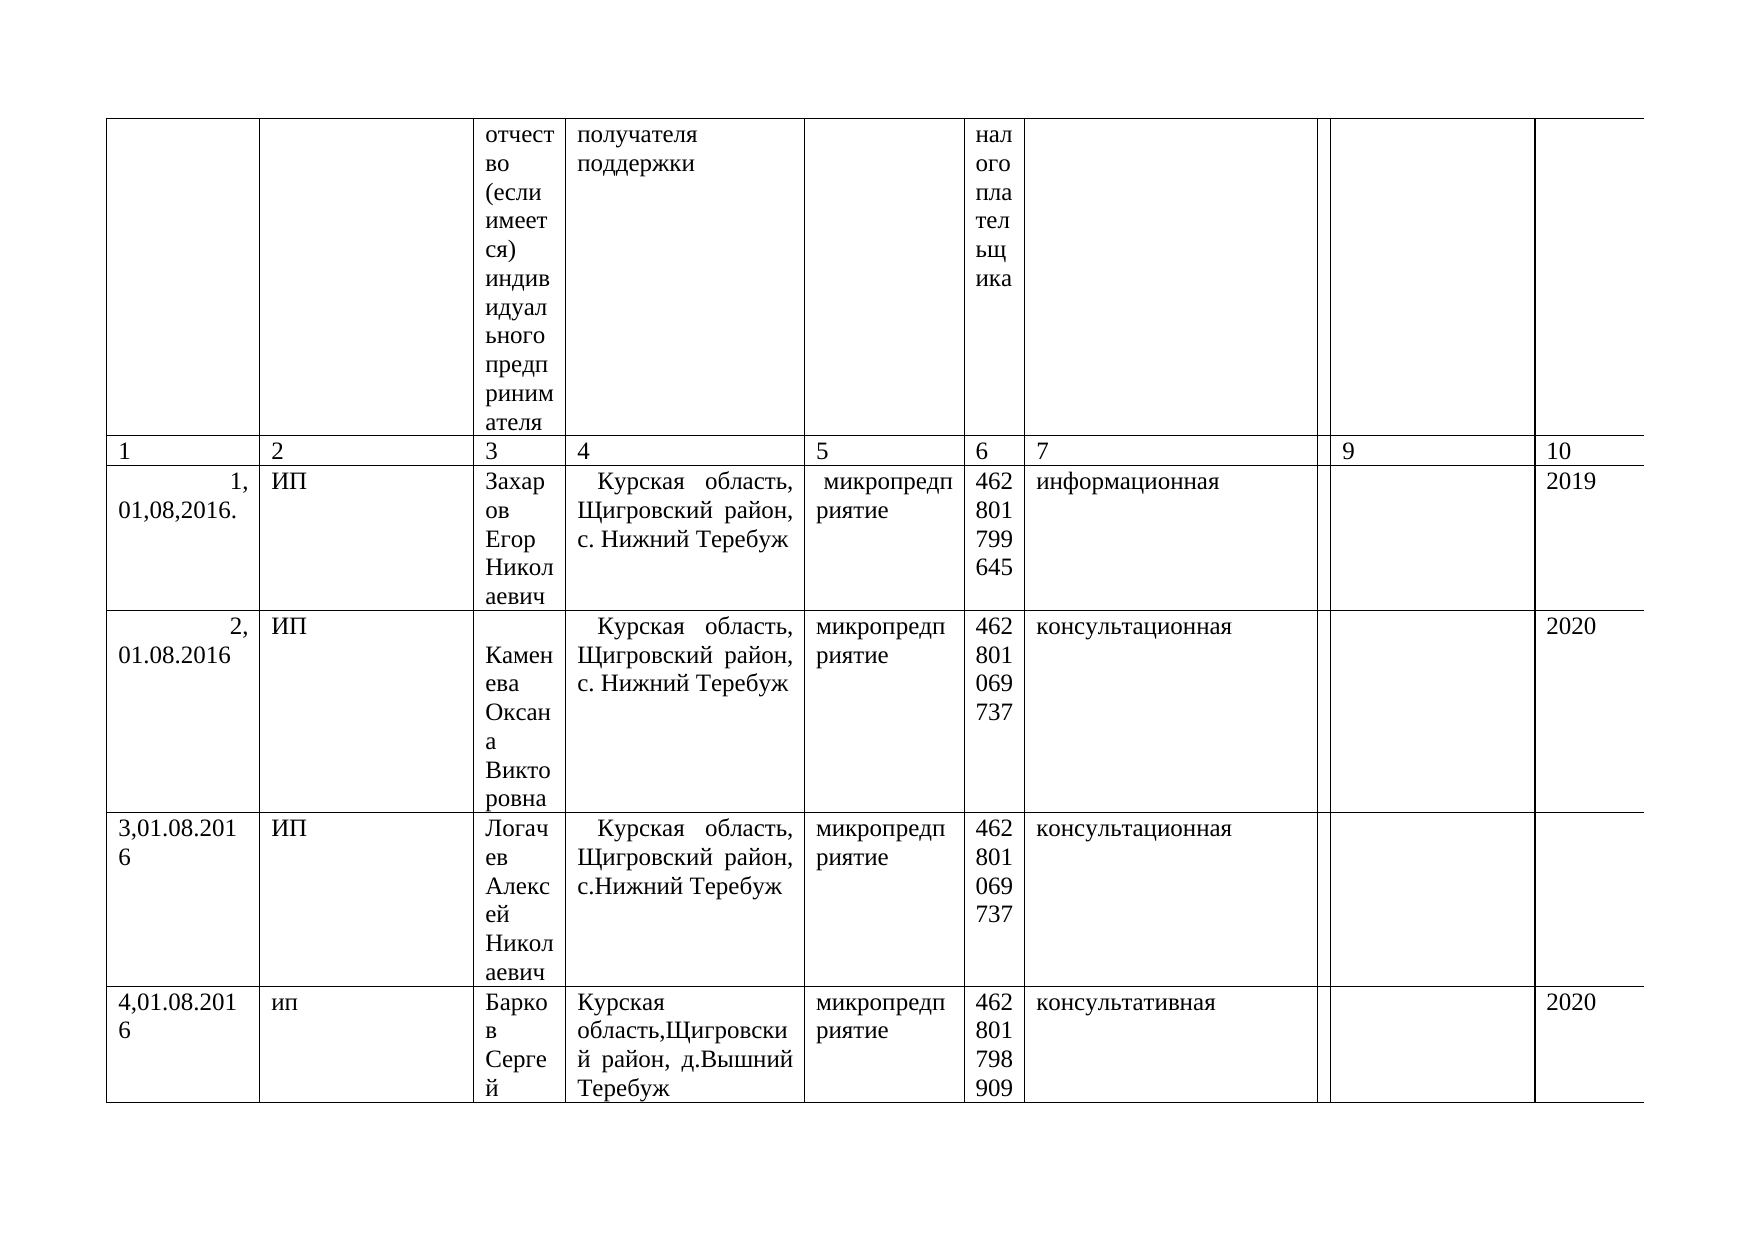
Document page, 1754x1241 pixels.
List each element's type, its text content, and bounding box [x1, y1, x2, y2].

table_cell микропредприятие [805, 466, 964, 610]
table_cell [1536, 813, 1644, 986]
table_cell 2019 [1536, 466, 1644, 610]
table_cell 1, 01,08,2016. [107, 466, 259, 610]
table_cell микропредприятие [805, 987, 964, 1102]
table_cell [1331, 466, 1534, 610]
table_cell [805, 119, 964, 435]
table_cell Курская область, Щигровский район, с.Нижний Теребуж [566, 813, 804, 986]
table_cell [1331, 119, 1534, 435]
table_cell 462801069737 [965, 813, 1024, 986]
table_cell 4,01.08.2016 [107, 987, 259, 1102]
table_cell налогоплательщика [965, 119, 1024, 435]
table_cell ИП [260, 611, 473, 812]
table_cell отчество (если имеется) индивидуального предпринимателя [474, 119, 565, 435]
table_cell [1025, 119, 1317, 435]
table_cell 8 [1318, 436, 1330, 465]
table_cell 7 [1025, 436, 1317, 465]
table_cell [1536, 119, 1644, 435]
table_header [260, 119, 473, 435]
table_cell [1331, 987, 1534, 1102]
table_cell Захаров Егор Николаевич [474, 466, 565, 610]
table_cell [1331, 611, 1534, 812]
table_cell Курская область, Щигровский район, с. Нижний Теребуж [566, 611, 804, 812]
table_cell 1 [107, 436, 259, 465]
table_cell 3,01.08.2016 [107, 813, 259, 986]
table_cell Форма поддержки [1318, 119, 1330, 435]
table_cell ип [260, 987, 473, 1102]
table_cell [1331, 813, 1534, 986]
table_cell 2020 [1536, 611, 1644, 812]
table_cell 6 [965, 436, 1024, 465]
table_cell 9 [1331, 436, 1534, 465]
table_cell 462801798909 [965, 987, 1024, 1102]
table_cell 462801069737 [965, 611, 1024, 812]
table_cell Логачев Алексей Николаевич [474, 813, 565, 986]
table_cell 3 [474, 436, 565, 465]
table_cell 5 [805, 436, 964, 465]
table_cell информационные стенды [1318, 611, 1330, 812]
table_cell 10 [1536, 436, 1644, 465]
table_cell микропредприятие [805, 813, 964, 986]
table_cell Курская область, Щигровский район, с. Нижний Теребуж [566, 466, 804, 610]
table_cell 2, 01.08.2016 [107, 611, 259, 812]
table_cell - получателя поддержки [566, 119, 804, 435]
table_cell 2 [260, 436, 473, 465]
table_cell Барков Сергей [474, 987, 565, 1102]
table_header [107, 119, 259, 435]
table_cell 2020 [1536, 987, 1644, 1102]
table_cell информационные стенды [1318, 466, 1330, 610]
table_cell микропредприятие [805, 611, 964, 812]
table_cell Курская область,Щигровский район, д.Вышний Теребуж [566, 987, 804, 1102]
table_cell консультационная [1025, 611, 1317, 812]
table_cell ИП [260, 813, 473, 986]
table_cell 462801799645 [965, 466, 1024, 610]
table_cell консультационная [1025, 813, 1317, 986]
table_cell информационная [1025, 466, 1317, 610]
table_cell Каменева Оксана Викторовна [474, 611, 565, 812]
table_cell консультативная [1025, 987, 1317, 1102]
table_cell ИП [260, 466, 473, 610]
table_cell информационные стенды [1318, 813, 1330, 986]
table_cell [1318, 987, 1330, 1102]
table_cell 4 [566, 436, 804, 465]
